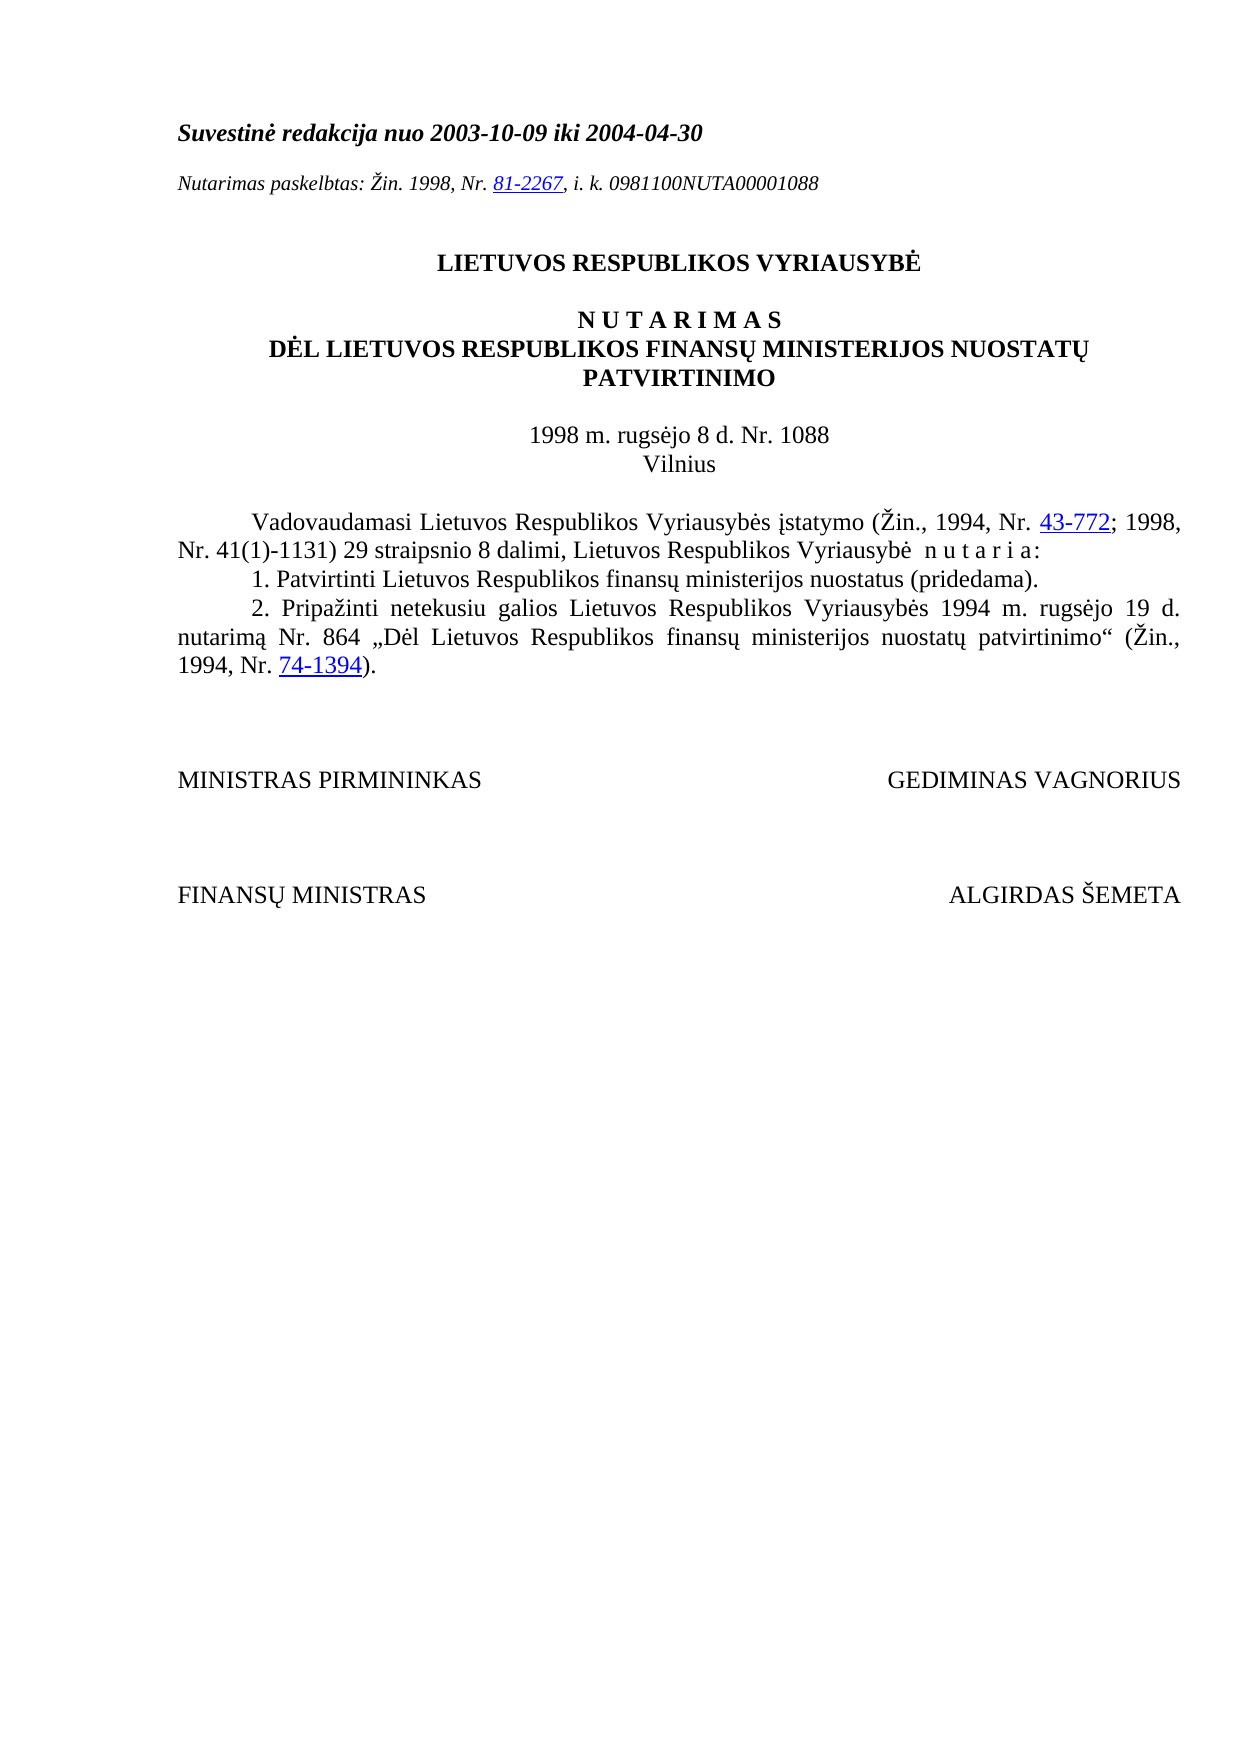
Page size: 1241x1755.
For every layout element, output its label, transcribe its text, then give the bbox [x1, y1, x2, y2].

text 1998 m. rugsėjo 8 d. Nr. 1088 [177, 420, 1181, 449]
text Vilnius [177, 449, 1181, 478]
text LIETUVOS RESPUBLIKOS VYRIAUSYBĖ [177, 248, 1181, 277]
text N U T A R I M A S [177, 305, 1181, 334]
text Finansų ministras Algirdas Šemeta [177, 880, 1181, 909]
text DĖL LIETUVOS RESPUBLIKOS FINANSŲ MINISTERIJOS NUOSTATŲ PATVIRTINIMO [177, 334, 1181, 392]
text Suvestinė redakcija nuo 2003-10-09 iki 2004-04-30 [177, 118, 1181, 147]
text 2. Pripažinti netekusiu galios Lietuvos Respublikos Vyriausybės 1994 m. rugsėjo 19 d. nutarimą Nr. 864 „Dėl Lietuvos Respublikos finansų ministerijos nuostatų patvirtinimo“ (Žin., 1994, Nr. 74-1394). [177, 593, 1181, 679]
text Ministras Pirmininkas Gediminas Vagnorius [177, 765, 1181, 794]
text Nutarimas paskelbtas: Žin. 1998, Nr. 81-2267, i. k. 0981100NUTA00001088 [177, 171, 1181, 195]
text 1. Patvirtinti Lietuvos Respublikos finansų ministerijos nuostatus (pridedama). [177, 564, 1181, 593]
text Vadovaudamasi Lietuvos Respublikos Vyriausybės įstatymo (Žin., 1994, Nr. 43-772; 1998, Nr. 41(1)-1131) 29 straipsnio 8 dalimi, Lietuvos Respublikos Vyriausybė nutaria: [177, 507, 1181, 564]
